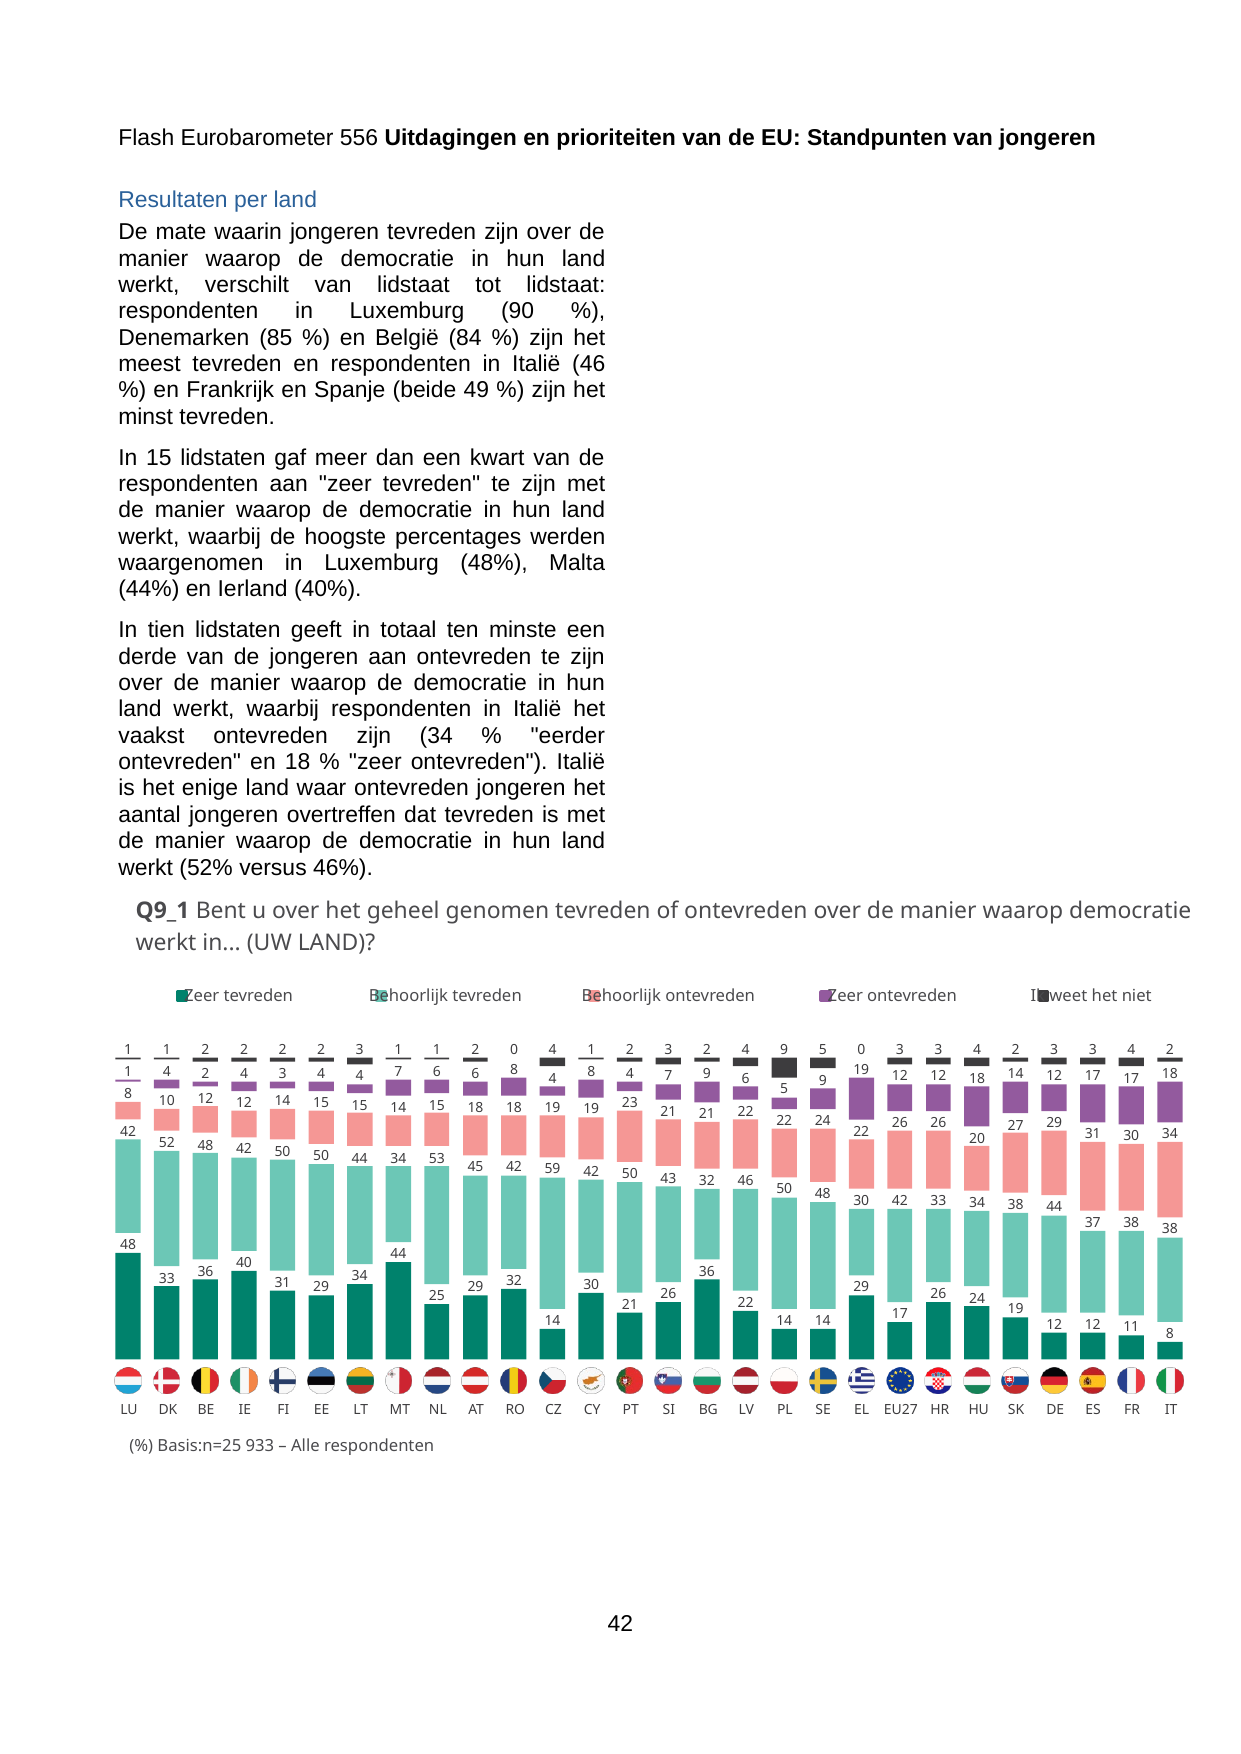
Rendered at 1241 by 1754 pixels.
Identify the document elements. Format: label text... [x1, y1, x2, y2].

picture [577, 1367, 605, 1394]
picture [732, 1367, 759, 1394]
text Resultaten per land [118, 186, 605, 212]
picture [500, 1367, 527, 1394]
text In 15 lidstaten gaf meer dan een kwart van de respondenten aan "zeer tevreden" te zijn met de manier waarop de democratie in hun land werkt, waarbij de hoogste percentages werden waargenomen in Luxemburg (48%), Malta (44%) en Ierland (40%). [118, 443, 605, 602]
picture [616, 1367, 643, 1394]
picture [886, 1367, 914, 1394]
picture [1079, 1367, 1106, 1394]
picture [423, 1367, 451, 1394]
picture [924, 1367, 952, 1394]
picture [770, 1367, 798, 1394]
picture [1040, 1367, 1068, 1394]
picture [461, 1367, 489, 1394]
picture [539, 1367, 566, 1394]
picture [191, 1367, 219, 1394]
picture [654, 1367, 682, 1394]
text In tien lidstaten geeft in totaal ten minste een derde van de jongeren aan ontevreden te zijn over de manier waarop de democratie in hun land werkt, waarbij respondenten in Italië het vaakst ontevreden zijn (34 % "eerder ontevreden" en 18 % "zeer ontevreden"). Italië is het enige land waar ontevreden jongeren het aantal jongeren overtreffen dat tevreden is met de manier waarop de democratie in hun land werkt (52% versus 46%). [118, 616, 605, 880]
picture [1117, 1367, 1145, 1394]
picture [1156, 1367, 1184, 1394]
picture [114, 1367, 142, 1394]
picture [809, 1367, 837, 1394]
text De mate waarin jongeren tevreden zijn over de manier waarop de democratie in hun land werkt, verschilt van lidstaat tot lidstaat: respondenten in Luxemburg (90 %), Denemarken (85 %) en België (84 %) zijn het meest tevreden en respondenten in Italië (46 %) en Frankrijk en Spanje (beide 49 %) zijn het minst tevreden. [118, 218, 605, 429]
picture [230, 1367, 258, 1394]
picture [346, 1367, 374, 1394]
picture [153, 1367, 180, 1394]
picture [385, 1367, 412, 1394]
picture [848, 1367, 875, 1394]
picture [1001, 1367, 1029, 1394]
picture [963, 1367, 991, 1394]
picture [693, 1367, 721, 1394]
picture [269, 1367, 296, 1394]
picture [307, 1367, 335, 1394]
